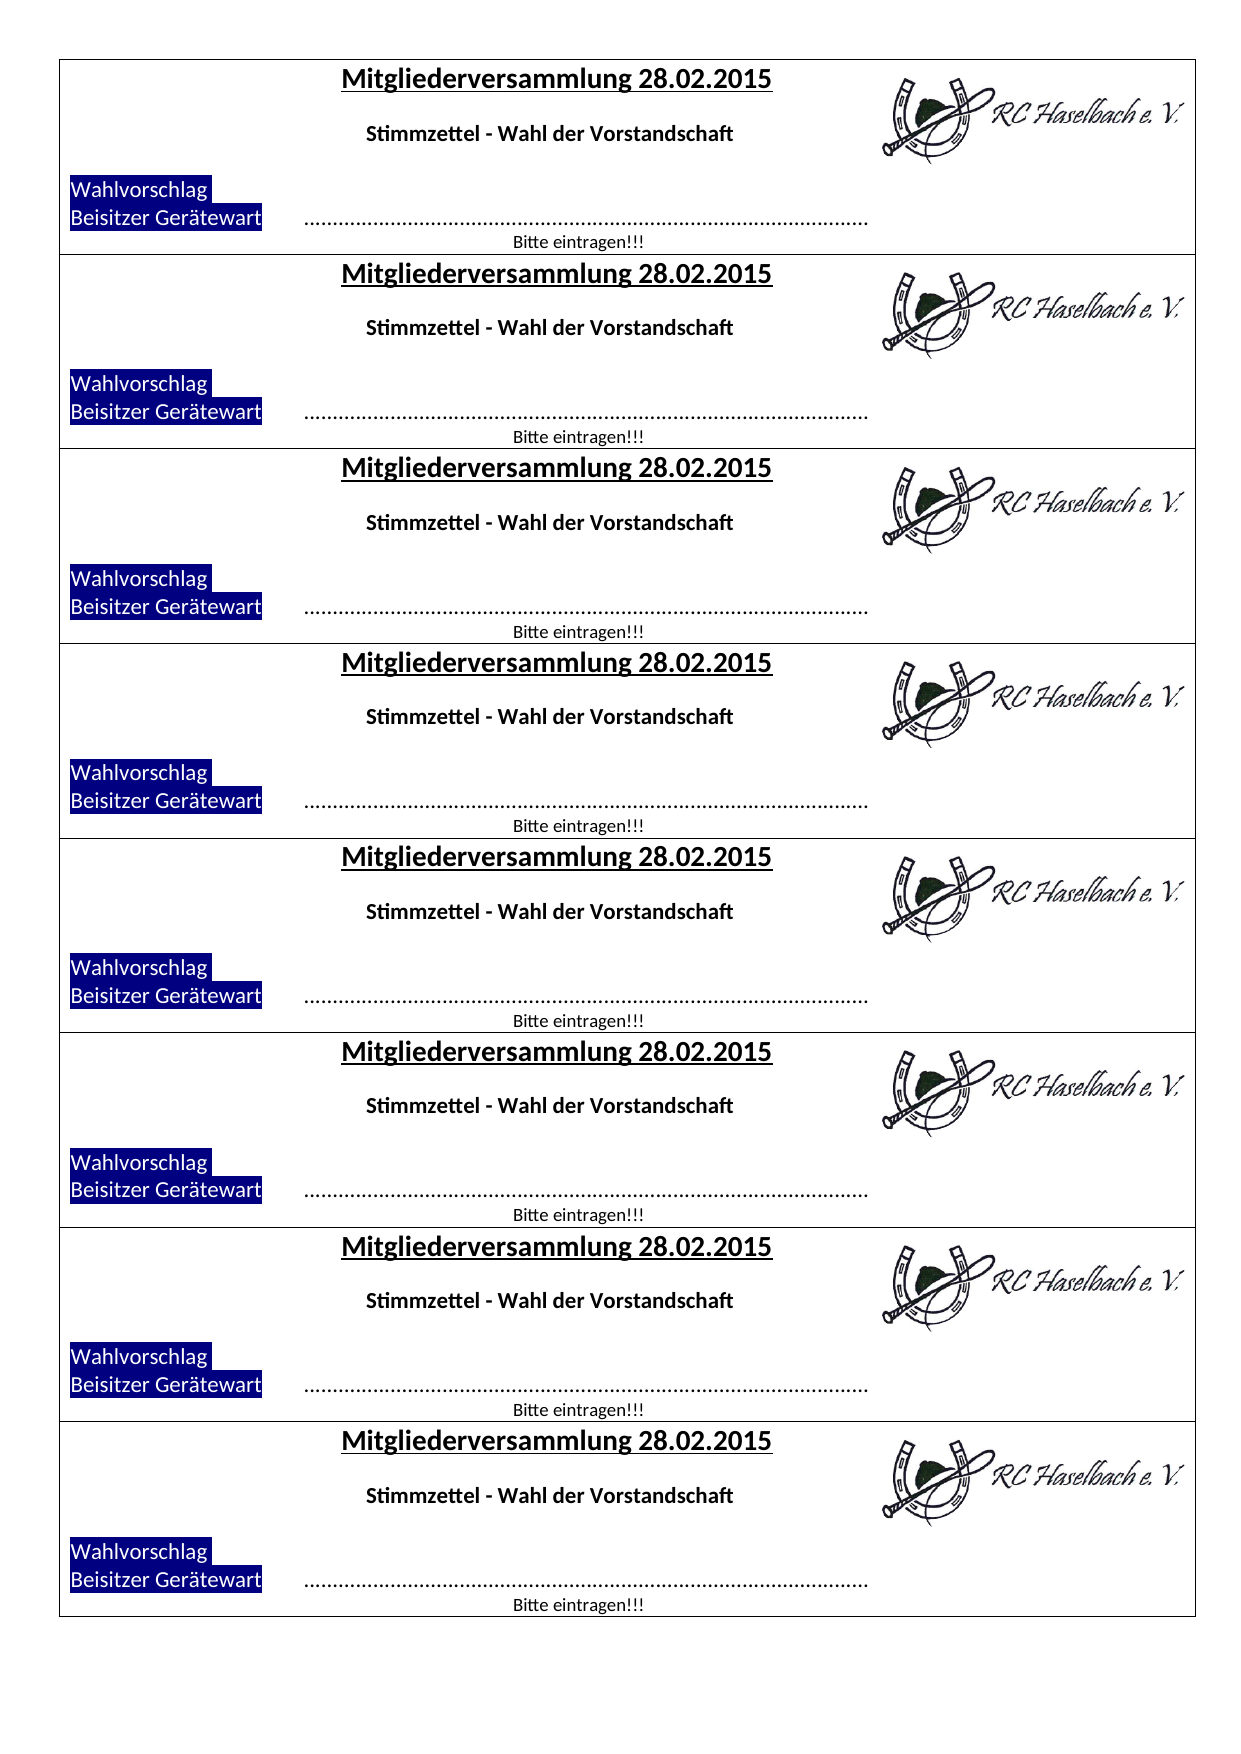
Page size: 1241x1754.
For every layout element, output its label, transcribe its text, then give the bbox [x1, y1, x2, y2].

table_cell Mitgliederversammlung 28.02.2015 Stimmzettel - Wahl der Vorstandschaft Wahlvorschlag Beisitzer Gerätewart .................................................................................................. Bitte eintragen!!! [60, 644, 1195, 837]
table_cell Mitgliederversammlung 28.02.2015 Stimmzettel - Wahl der Vorstandschaft Wahlvorschlag Beisitzer Gerätewart .................................................................................................. Bitte eintragen!!! [60, 255, 1195, 448]
table_cell Mitgliederversammlung 28.02.2015 Stimmzettel - Wahl der Vorstandschaft Wahlvorschlag Beisitzer Gerätewart .................................................................................................. Bitte eintragen!!! [60, 449, 1195, 643]
table_header Mitgliederversammlung 28.02.2015 Stimmzettel - Wahl der Vorstandschaft Wahlvorschlag Beisitzer Gerätewart .................................................................................................. Bitte eintragen!!! [60, 60, 1195, 254]
table_cell Mitgliederversammlung 28.02.2015 Stimmzettel - Wahl der Vorstandschaft Wahlvorschlag Beisitzer Gerätewart .................................................................................................. Bitte eintragen!!! [60, 1422, 1195, 1616]
table_cell Mitgliederversammlung 28.02.2015 Stimmzettel - Wahl der Vorstandschaft Wahlvorschlag Beisitzer Gerätewart .................................................................................................. Bitte eintragen!!! [60, 1033, 1195, 1227]
table_cell Mitgliederversammlung 28.02.2015 Stimmzettel - Wahl der Vorstandschaft Wahlvorschlag Beisitzer Gerätewart .................................................................................................. Bitte eintragen!!! [60, 1228, 1195, 1421]
table_cell Mitgliederversammlung 28.02.2015 Stimmzettel - Wahl der Vorstandschaft Wahlvorschlag Beisitzer Gerätewart .................................................................................................. Bitte eintragen!!! [60, 839, 1195, 1032]
